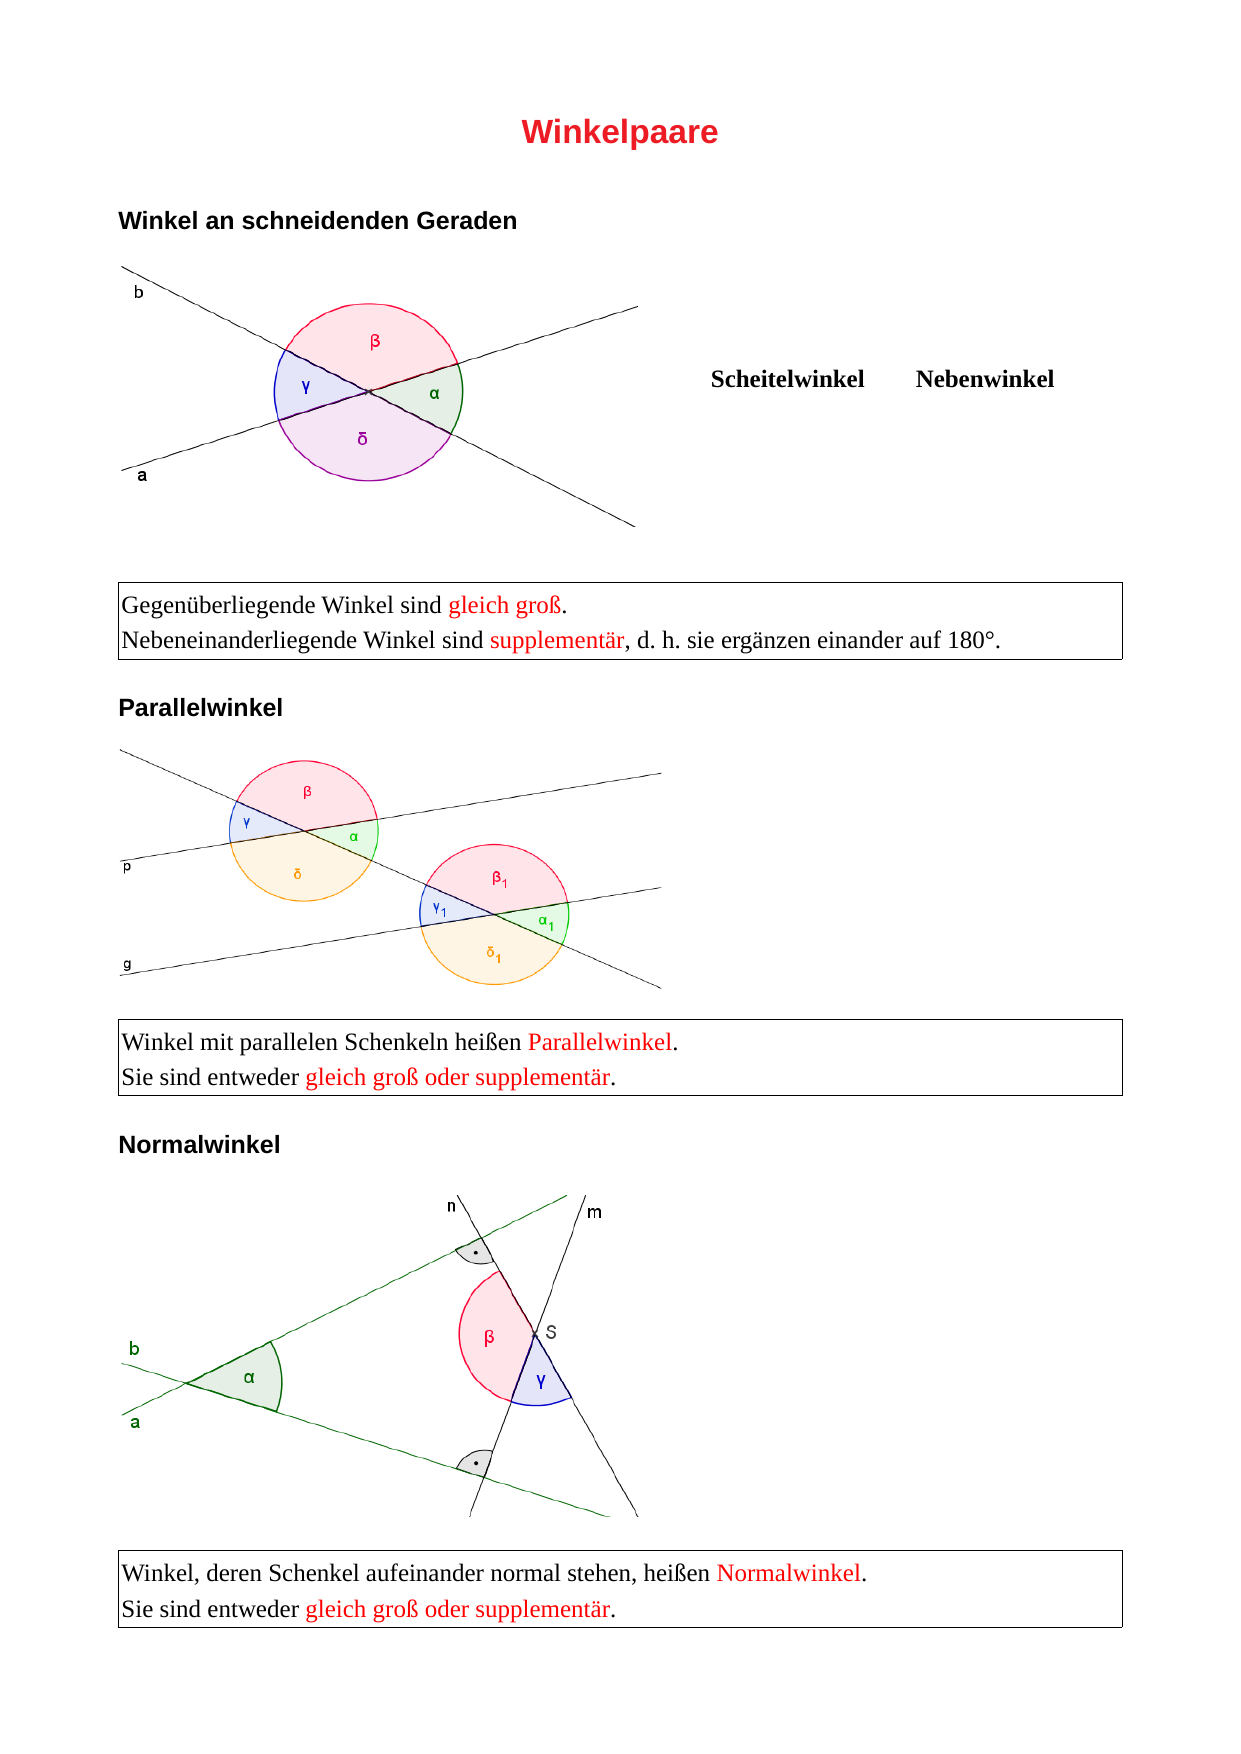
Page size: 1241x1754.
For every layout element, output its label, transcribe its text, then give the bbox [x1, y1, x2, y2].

text Normalwinkel [118, 1125, 1122, 1161]
subtitle Winkelpaare [118, 112, 1122, 151]
text Gegenüberliegende Winkel sind gleich groß. Nebeneinanderliegende Winkel sind supplementär, d. h. sie ergänzen einander auf 180°. [119, 583, 1122, 659]
text Winkel, deren Schenkel aufeinander normal stehen, heißen Normalwinkel. Sie sind entweder gleich groß oder supplementär. [119, 1551, 1122, 1627]
table_header [638, 353, 683, 487]
text Parallelwinkel [118, 688, 1122, 723]
text Winkel mit parallelen Schenkeln heißen Parallelwinkel. Sie sind entweder gleich groß oder supplementär. [119, 1020, 1122, 1095]
subtitle Winkel an schneidenden Geraden [118, 206, 1122, 234]
table_header Nebenwinkel [884, 353, 1086, 487]
table_header Scheitelwinkel [683, 353, 884, 487]
